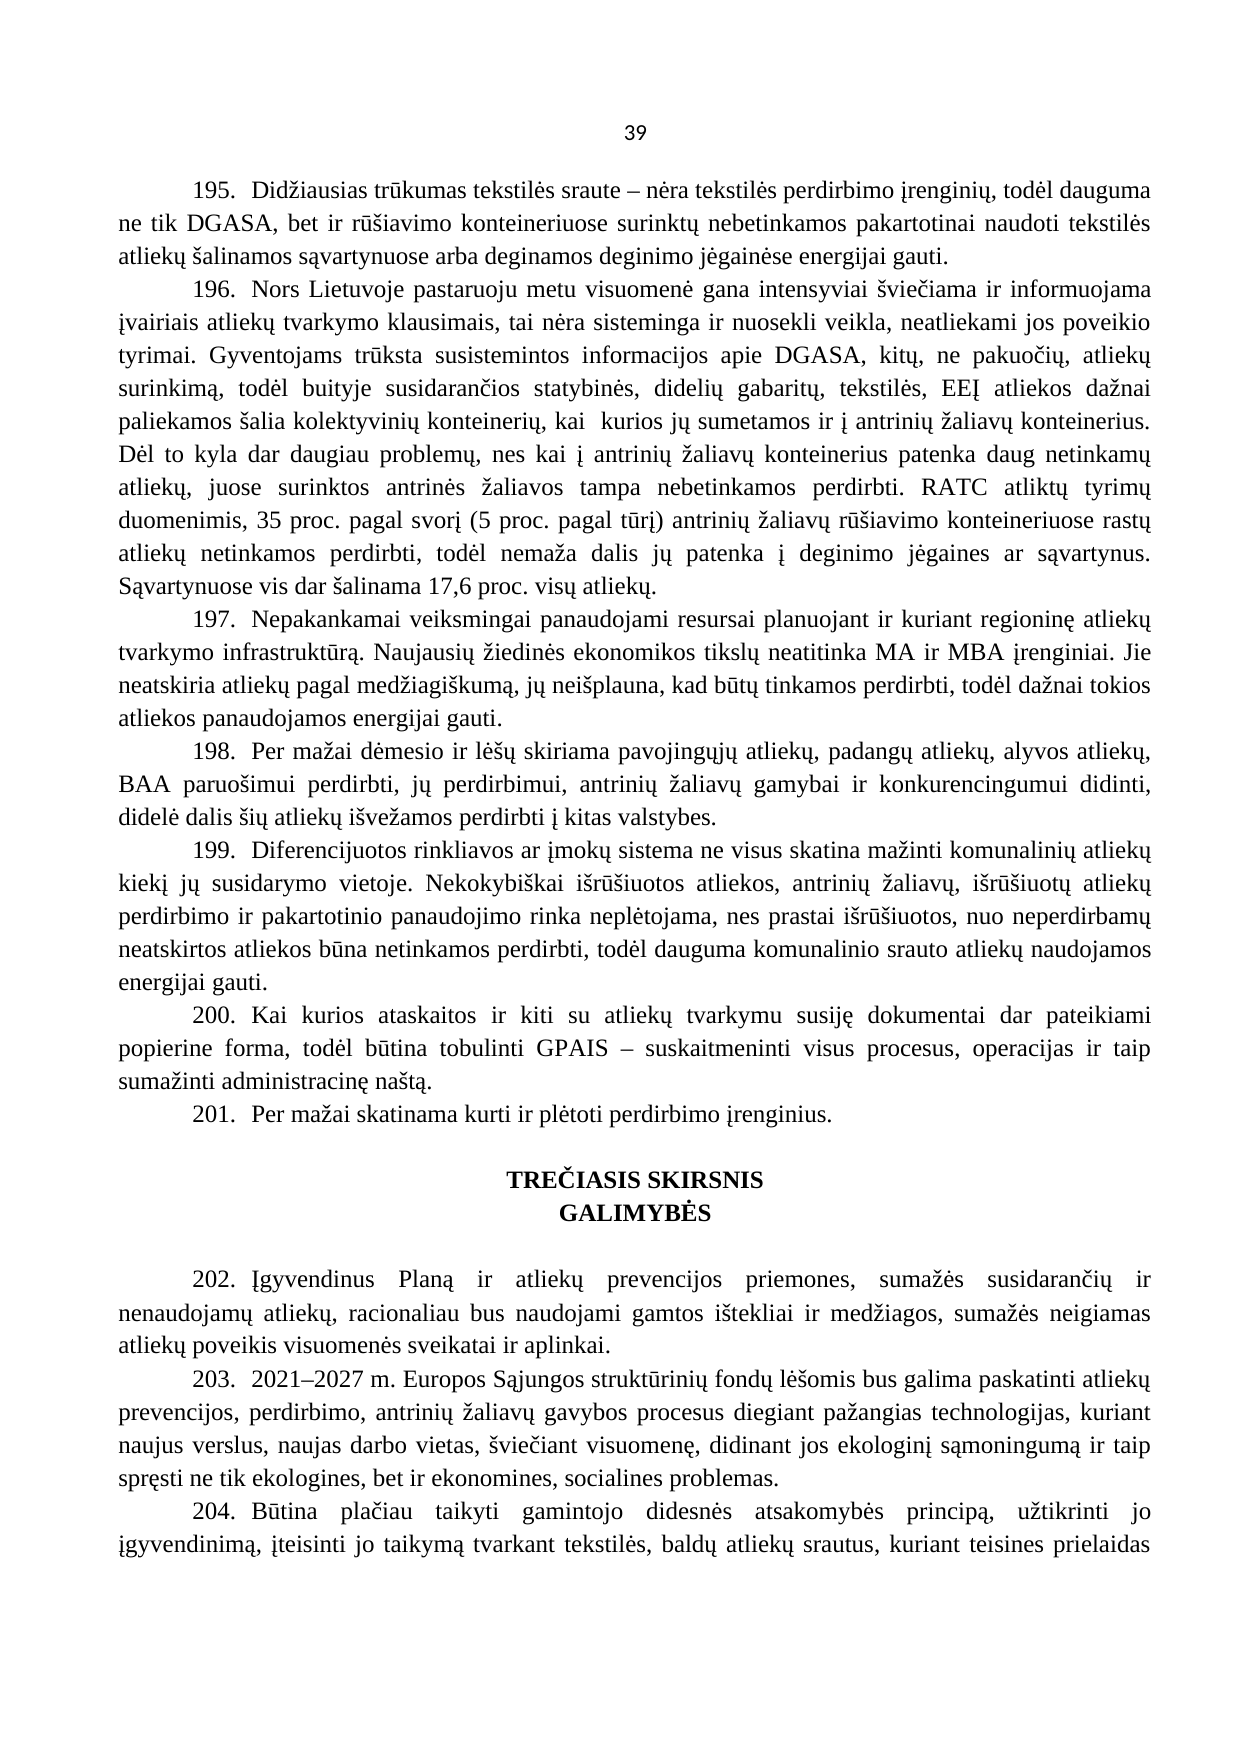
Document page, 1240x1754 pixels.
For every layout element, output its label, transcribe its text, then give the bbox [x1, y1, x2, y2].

text 195. Didžiausias trūkumas tekstilės sraute – nėra tekstilės perdirbimo įrenginių, todėl dauguma ne tik DGASA, bet ir rūšiavimo konteineriuose surinktų nebetinkamos pakartotinai naudoti tekstilės atliekų šalinamos sąvartynuose arba deginamos deginimo jėgainėse energijai gauti. [118, 175, 1152, 270]
text 203. 2021–2027 m. Europos Sąjungos struktūrinių fondų lėšomis bus galima paskatinti atliekų prevencijos, perdirbimo, antrinių žaliavų gavybos procesus diegiant pažangias technologijas, kuriant naujus verslus, naujas darbo vietas, šviečiant visuomenę, didinant jos ekologinį sąmoningumą ir taip spręsti ne tik ekologines, bet ir ekonomines, socialines problemas. [118, 1364, 1152, 1491]
text 201. Per mažai skatinama kurti ir plėtoti perdirbimo įrenginius. [118, 1099, 1152, 1128]
text 199. Diferencijuotos rinkliavos ar įmokų sistema ne visus skatina mažinti komunalinių atliekų kiekį jų susidarymo vietoje. Nekokybiškai išrūšiuotos atliekos, antrinių žaliavų, išrūšiuotų atliekų perdirbimo ir pakartotinio panaudojimo rinka neplėtojama, nes prastai išrūšiuotos, nuo neperdirbamų neatskirtos atliekos būna netinkamos perdirbti, todėl dauguma komunalinio srauto atliekų naudojamos energijai gauti. [118, 835, 1152, 996]
text 196. Nors Lietuvoje pastaruoju metu visuomenė gana intensyviai šviečiama ir informuojama įvairiais atliekų tvarkymo klausimais, tai nėra sisteminga ir nuosekli veikla, neatliekami jos poveikio tyrimai. Gyventojams trūksta susistemintos informacijos apie DGASA, kitų, ne pakuočių, atliekų surinkimą, todėl buityje susidarančios statybinės, didelių gabaritų, tekstilės, EEĮ atliekos dažnai paliekamos šalia kolektyvinių konteinerių, kai kurios jų sumetamos ir į antrinių žaliavų konteinerius. Dėl to kyla dar daugiau problemų, nes kai į antrinių žaliavų konteinerius patenka daug netinkamų atliekų, juose surinktos antrinės žaliavos tampa nebetinkamos perdirbti. RATC atliktų tyrimų duomenimis, 35 proc. pagal svorį (5 proc. pagal tūrį) antrinių žaliavų rūšiavimo konteineriuose rastų atliekų netinkamos perdirbti, todėl nemaža dalis jų patenka į deginimo jėgaines ar sąvartynus. Sąvartynuose vis dar šalinama 17,6 proc. visų atliekų. [118, 274, 1152, 600]
text 200. Kai kurios ataskaitos ir kiti su atliekų tvarkymu susiję dokumentai dar pateikiami popierine forma, todėl būtina tobulinti GPAIS – suskaitmeninti visus procesus, operacijas ir taip sumažinti administracinę naštą. [118, 1000, 1152, 1095]
text 198. Per mažai dėmesio ir lėšų skiriama pavojingųjų atliekų, padangų atliekų, alyvos atliekų, BAA paruošimui perdirbti, jų perdirbimui, antrinių žaliavų gamybai ir konkurencingumui didinti, didelė dalis šių atliekų išvežamos perdirbti į kitas valstybes. [118, 736, 1152, 831]
text GALIMYBĖS [118, 1198, 1152, 1227]
text 202. Įgyvendinus Planą ir atliekų prevencijos priemones, sumažės susidarančių ir nenaudojamų atliekų, racionaliau bus naudojami gamtos ištekliai ir medžiagos, sumažės neigiamas atliekų poveikis visuomenės sveikatai ir aplinkai. [118, 1264, 1152, 1359]
text TREČIASIS SKIRSNIS [118, 1166, 1152, 1194]
text 197. Nepakankamai veiksmingai panaudojami resursai planuojant ir kuriant regioninę atliekų tvarkymo infrastruktūrą. Naujausių žiedinės ekonomikos tikslų neatitinka MA ir MBA įrenginiai. Jie neatskiria atliekų pagal medžiagiškumą, jų neišplauna, kad būtų tinkamos perdirbti, todėl dažnai tokios atliekos panaudojamos energijai gauti. [118, 604, 1152, 732]
text 204. Būtina plačiau taikyti gamintojo didesnės atsakomybės principą, užtikrinti jo įgyvendinimą, įteisinti jo taikymą tvarkant tekstilės, baldų atliekų srautus, kuriant teisines prielaidas [118, 1496, 1152, 1557]
